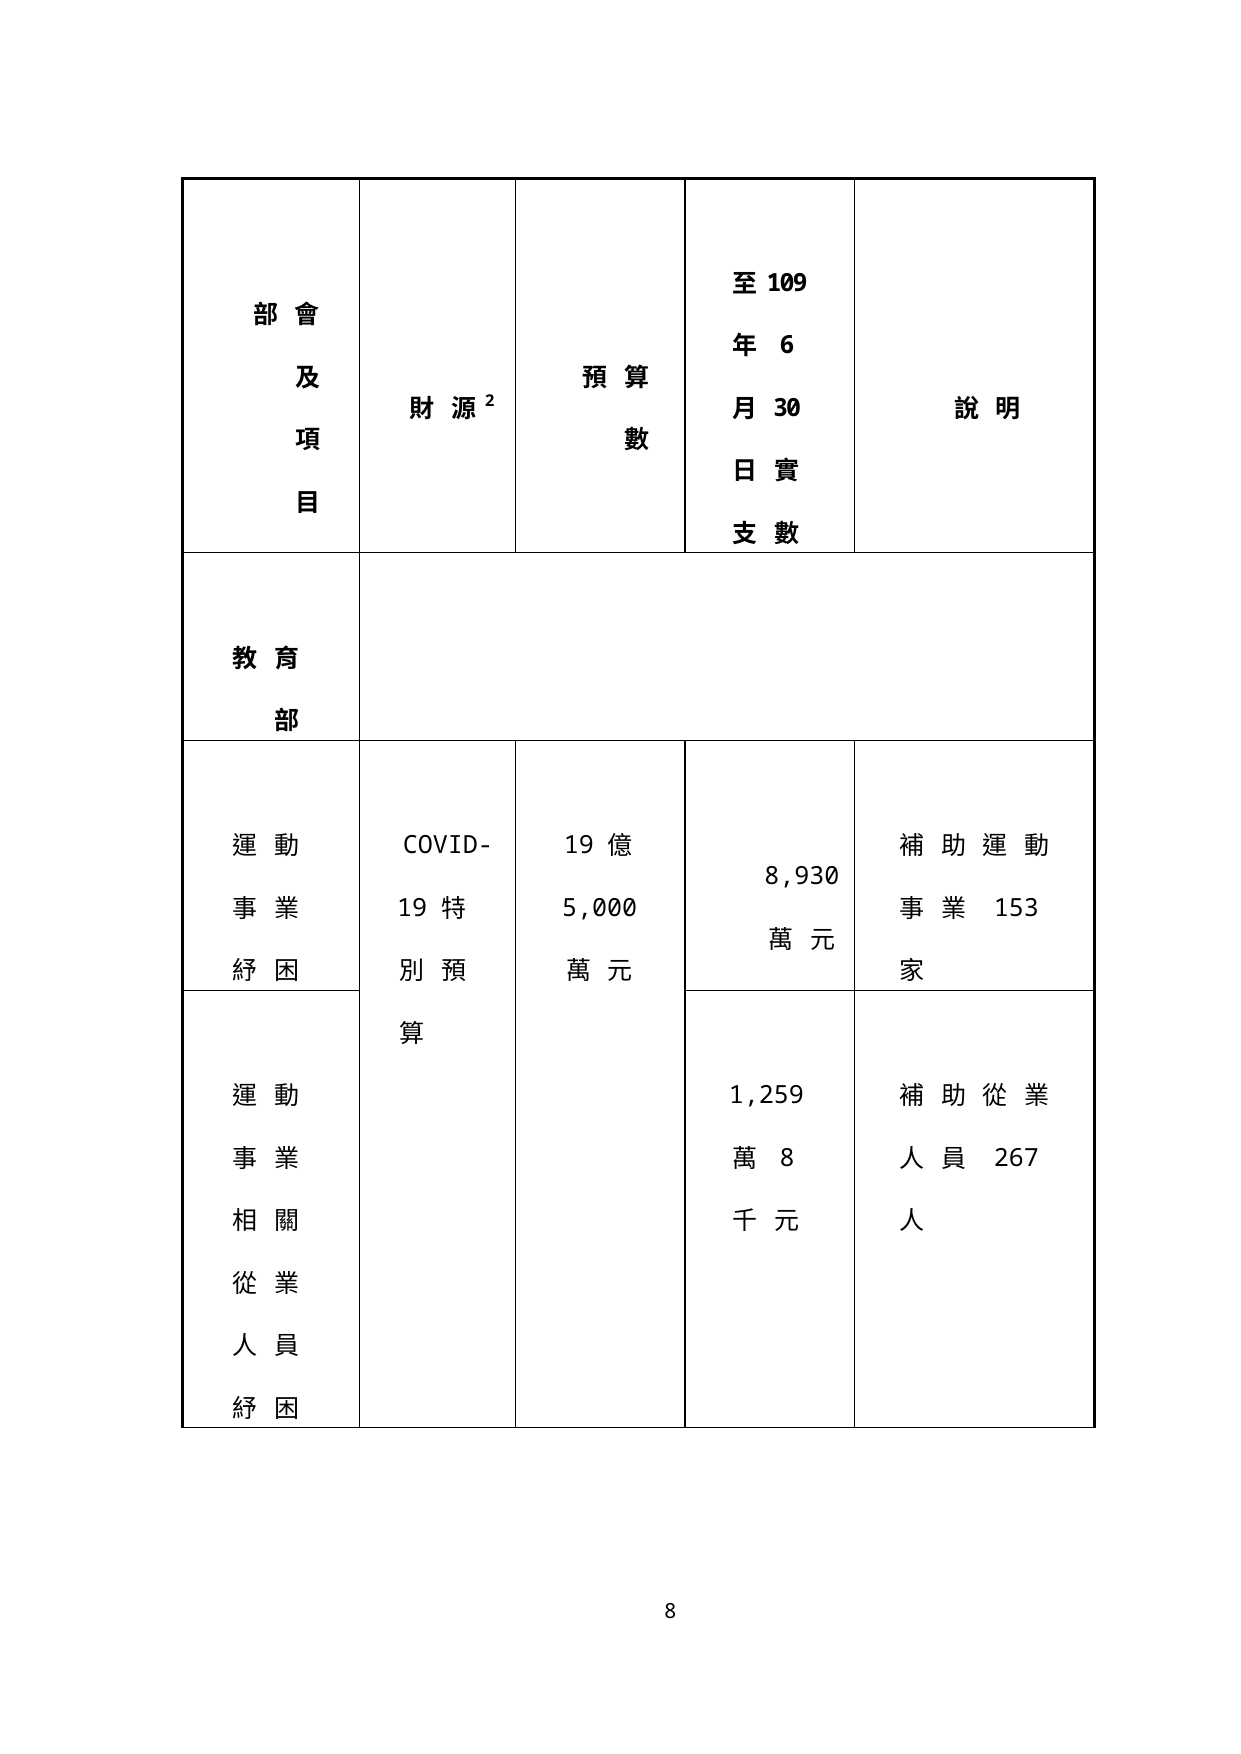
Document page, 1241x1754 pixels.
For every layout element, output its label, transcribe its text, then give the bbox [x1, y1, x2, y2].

table_cell COVID-19特別預算 [360, 741, 515, 1427]
table_cell 運動事業相關從業人員紓困 [184, 991, 359, 1427]
table_cell 19億5,000萬元 [516, 741, 684, 1427]
table_header 至109年6月30日實支數 [686, 180, 854, 552]
table_header 預算數 [516, 180, 684, 552]
table_cell 8,930萬元 [686, 741, 854, 990]
table_cell 運動事業紓困 [184, 741, 359, 990]
table_cell [360, 553, 1093, 740]
table_cell 1,259萬8千元 [686, 991, 854, 1427]
table_cell 補助從業人員267人 [855, 991, 1093, 1427]
table_cell 教育部 [184, 553, 359, 740]
table_cell 補助運動事業153家 [855, 741, 1093, 990]
table_header 部會及項目 [184, 180, 359, 552]
table_header 財源 [360, 180, 515, 552]
table_header 說明 [855, 180, 1093, 552]
